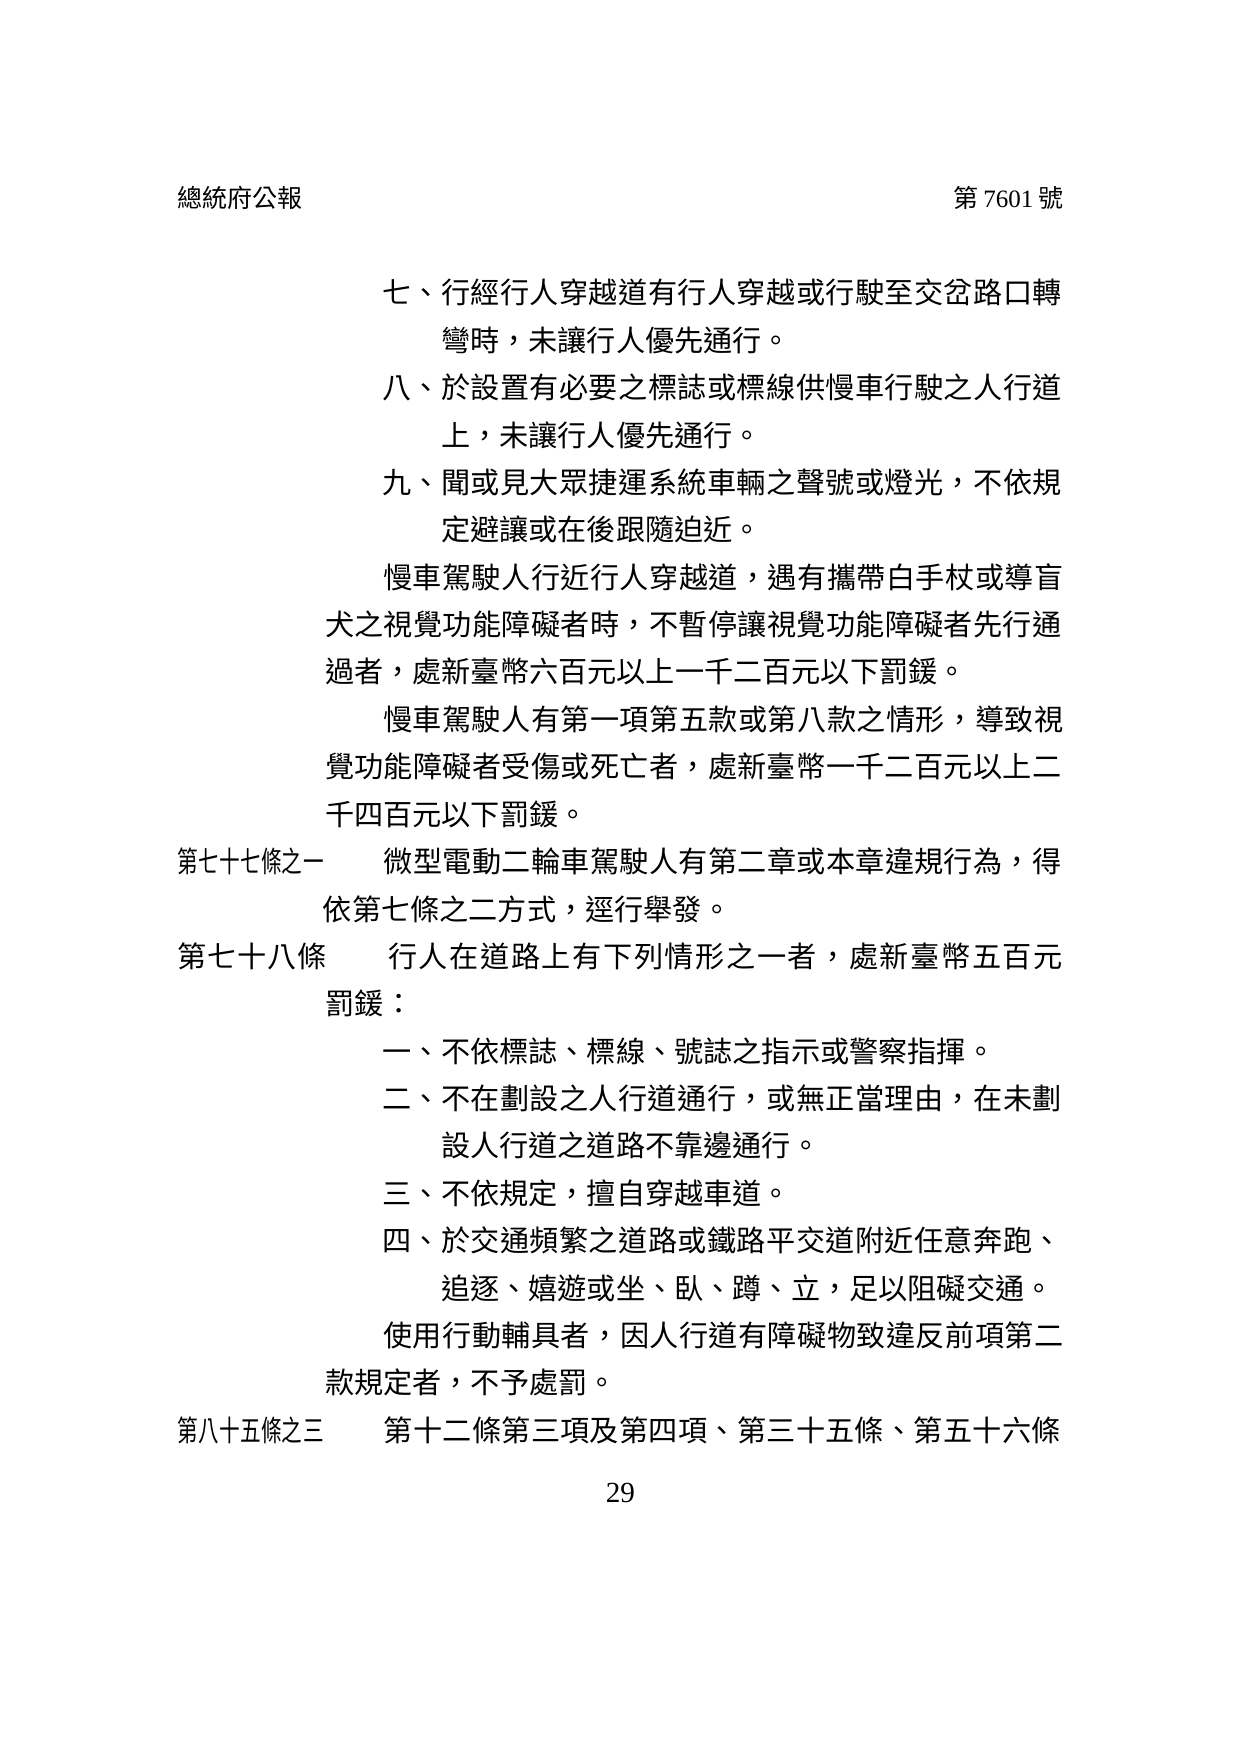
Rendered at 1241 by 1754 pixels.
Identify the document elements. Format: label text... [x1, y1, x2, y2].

text 慢車駕駛人行近行人穿越道，遇有攜帶白手杖或導盲犬之視覺功能障礙者時，不暫停讓視覺功能障礙者先行通過者，處新臺幣六百元以上一千二百元以下罰鍰。 [325, 550, 1063, 692]
text 四、 於交通頻繁之道路或鐵路平交道附近任意奔跑、追逐、嬉遊或坐、臥、蹲、立，足以阻礙交通。 [382, 1214, 1063, 1308]
text 使用行動輔具者，因人行道有障礙物致違反前項第二款規定者，不予處罰。 [325, 1308, 1063, 1403]
text 二、 不在劃設之人行道通行，或無正當理由，在未劃設人行道之道路不靠邊通行。 [382, 1072, 1063, 1166]
text 一、 不依標誌、標線、號誌之指示或警察指揮。 [382, 1024, 1063, 1072]
text 慢車駕駛人有第一項第五款或第八款之情形，導致視覺功能障礙者受傷或死亡者，處新臺幣一千二百元以上二千四百元以下罰鍰。 [325, 692, 1063, 834]
text 第七十七條之一 微型電動二輪車駕駛人有第二章或本章違規行為，得依第七條之二方式，逕行舉發。 [177, 834, 1063, 929]
text 第七十八條 行人在道路上有下列情形之一者，處新臺幣五百元罰鍰： [177, 929, 1063, 1024]
text 七、 行經行人穿越道有行人穿越或行駛至交岔路口轉彎時，未讓行人優先通行。 [382, 266, 1063, 361]
text 三、 不依規定，擅自穿越車道。 [382, 1166, 1063, 1214]
text 九、 聞或見大眾捷運系統車輛之聲號或燈光，不依規定避讓或在後跟隨迫近。 [382, 455, 1063, 550]
text 八、 於設置有必要之標誌或標線供慢車行駛之人行道上，未讓行人優先通行。 [382, 361, 1063, 455]
text 第八十五條之三 第十二條第三項及第四項、第三十五條、第五十六條第四項、第五十七條第二項、第六十二條第六項、第七十一條之一第二項及第三項、第七十二條之二第一項、第七十三條第二項及第三項及前條第一項之移置或扣留，得由交通勤務警察、依法令執行交通稽查任務人員逕行移置或扣留，其屬第五十六條第四項之移置，得由交通助理人員逕行為之。上述之移置或扣留，得使用民間拖吊車拖離之。 [177, 1403, 1063, 1451]
